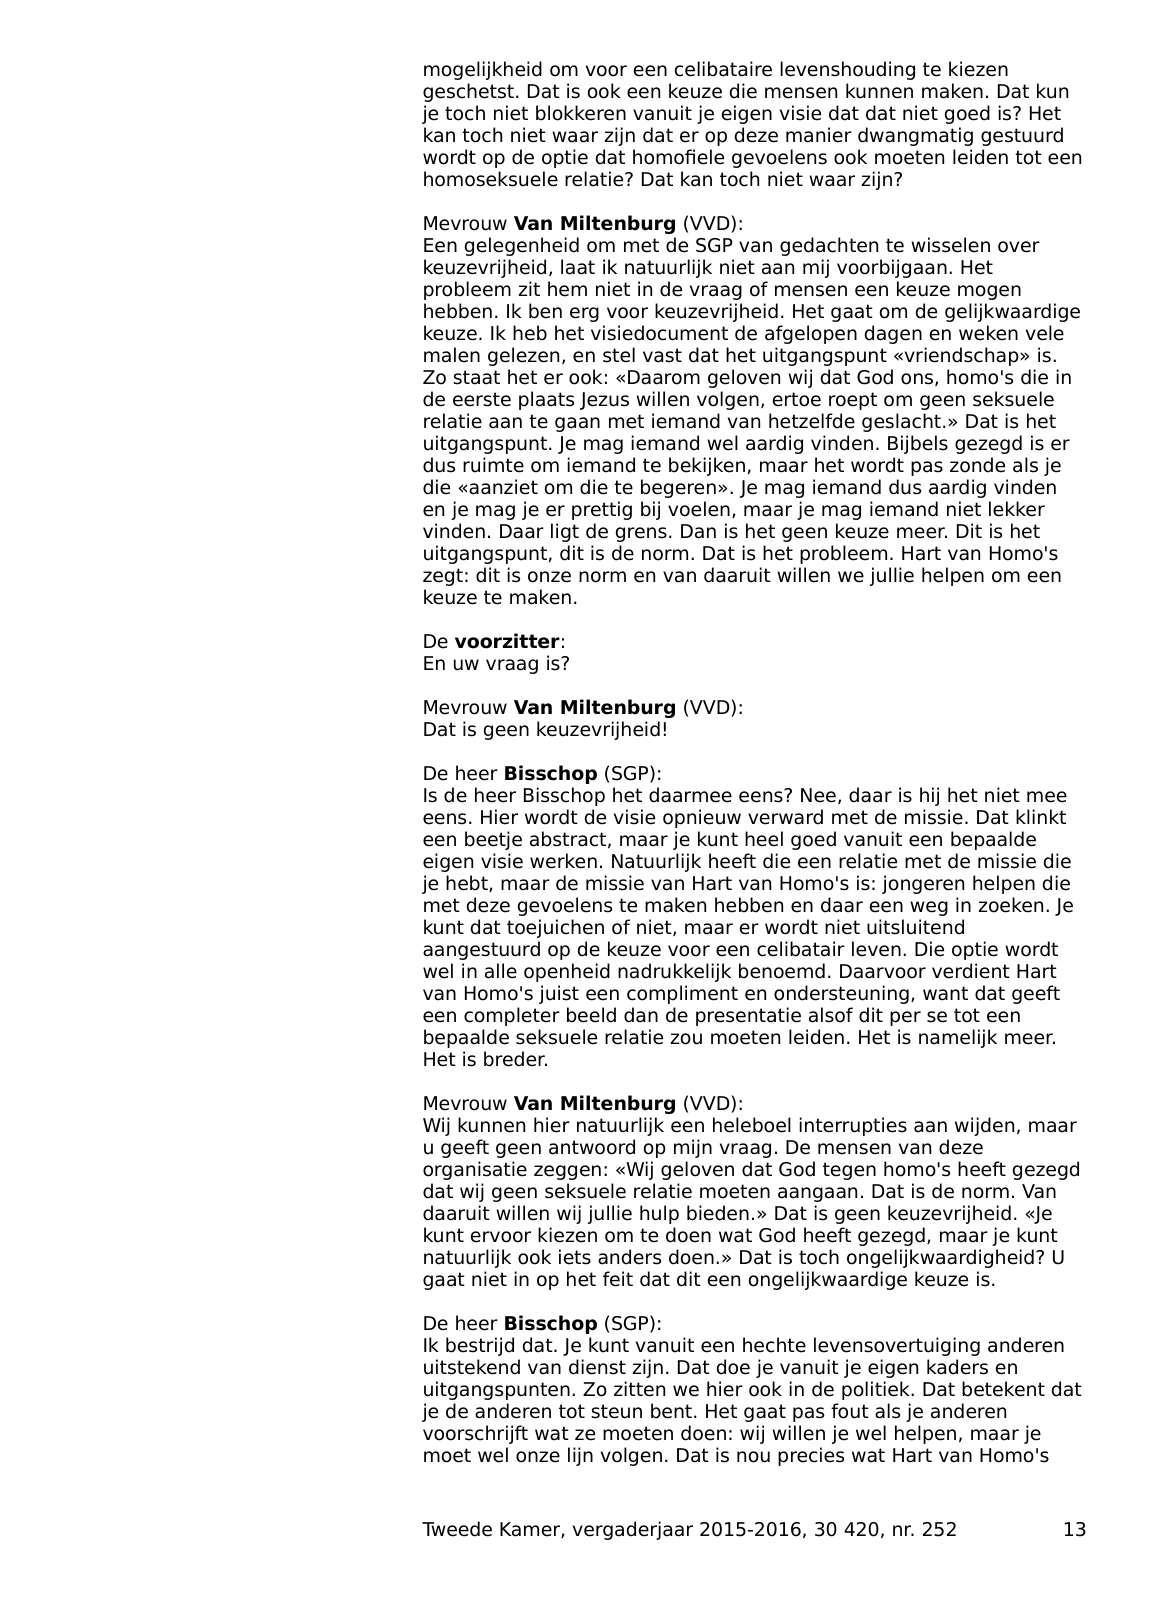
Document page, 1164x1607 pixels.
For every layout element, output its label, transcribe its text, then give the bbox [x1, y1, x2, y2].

text Een gelegenheid om met de SGP van gedachten te wisselen over keuzevrijheid, laat ik natuurlijk niet aan mij voorbijgaan. Het probleem zit hem niet in de vraag of mensen een keuze mogen hebben. Ik ben erg voor keuzevrijheid. Het gaat om de gelijkwaardige keuze. Ik heb het visiedocument de afgelopen dagen en weken vele malen gelezen, en stel vast dat het uitgangspunt «vriendschap» is. Zo staat het er ook: «Daarom geloven wij dat God ons, homo's die in de eerste plaats Jezus willen volgen, ertoe roept om geen seksuele relatie aan te gaan met iemand van hetzelfde geslacht.» Dat is het uitgangspunt. Je mag iemand wel aardig vinden. Bijbels gezegd is er dus ruimte om iemand te bekijken, maar het wordt pas zonde als je die «aanziet om die te begeren». Je mag iemand dus aardig vinden en je mag je er prettig bij voelen, maar je mag iemand niet lekker vinden. Daar ligt de grens. Dan is het geen keuze meer. Dit is het uitgangspunt, dit is de norm. Dat is het probleem. Hart van Homo's zegt: dit is onze norm en van daaruit willen we jullie helpen om een keuze te maken. [422, 235, 1087, 609]
text Is de heer Bisschop het daarmee eens? Nee, daar is hij het niet mee eens. Hier wordt de visie opnieuw verward met de missie. Dat klinkt een beetje abstract, maar je kunt heel goed vanuit een bepaalde eigen visie werken. Natuurlijk heeft die een relatie met de missie die je hebt, maar de missie van Hart van Homo's is: jongeren helpen die met deze gevoelens te maken hebben en daar een weg in zoeken. Je kunt dat toejuichen of niet, maar er wordt niet uitsluitend aangestuurd op de keuze voor een celibatair leven. Die optie wordt wel in alle openheid nadrukkelijk benoemd. Daarvoor verdient Hart van Homo's juist een compliment en ondersteuning, want dat geeft een completer beeld dan de presentatie alsof dit per se tot een bepaalde seksuele relatie zou moeten leiden. Het is namelijk meer. Het is breder. [422, 785, 1087, 1071]
text Mevrouw Van Miltenburg (VVD): [422, 697, 1087, 719]
text De heer Bisschop (SGP): [422, 1313, 1087, 1335]
text Mevrouw Van Miltenburg (VVD): [422, 213, 1087, 235]
text Ik bestrijd dat. Je kunt vanuit een hechte levensovertuiging anderen uitstekend van dienst zijn. Dat doe je vanuit je eigen kaders en uitgangspunten. Zo zitten we hier ook in de politiek. Dat betekent dat je de anderen tot steun bent. Het gaat pas fout als je anderen voorschrijft wat ze moeten doen: wij willen je wel helpen, maar je moet wel onze lijn volgen. Dat is nou precies wat Hart van Homo's [422, 1335, 1087, 1467]
text Dat is geen keuzevrijheid! [422, 719, 1087, 741]
text Wij kunnen hier natuurlijk een heleboel interrupties aan wijden, maar u geeft geen antwoord op mijn vraag. De mensen van deze organisatie zeggen: «Wij geloven dat God tegen homo's heeft gezegd dat wij geen seksuele relatie moeten aangaan. Dat is de norm. Van daaruit willen wij jullie hulp bieden.» Dat is geen keuzevrijheid. «Je kunt ervoor kiezen om te doen wat God heeft gezegd, maar je kunt natuurlijk ook iets anders doen.» Dat is toch ongelijkwaardigheid? U gaat niet in op het feit dat dit een ongelijkwaardige keuze is. [422, 1115, 1087, 1291]
text mogelijkheid om voor een celibataire levenshouding te kiezen geschetst. Dat is ook een keuze die mensen kunnen maken. Dat kun je toch niet blokkeren vanuit je eigen visie dat dat niet goed is? Het kan toch niet waar zijn dat er op deze manier dwangmatig gestuurd wordt op de optie dat homofiele gevoelens ook moeten leiden tot een homoseksuele relatie? Dat kan toch niet waar zijn? [422, 59, 1087, 191]
text Mevrouw Van Miltenburg (VVD): [422, 1093, 1087, 1115]
text De heer Bisschop (SGP): [422, 763, 1087, 785]
text De voorzitter: [422, 631, 1087, 653]
text En uw vraag is? [422, 653, 1087, 675]
